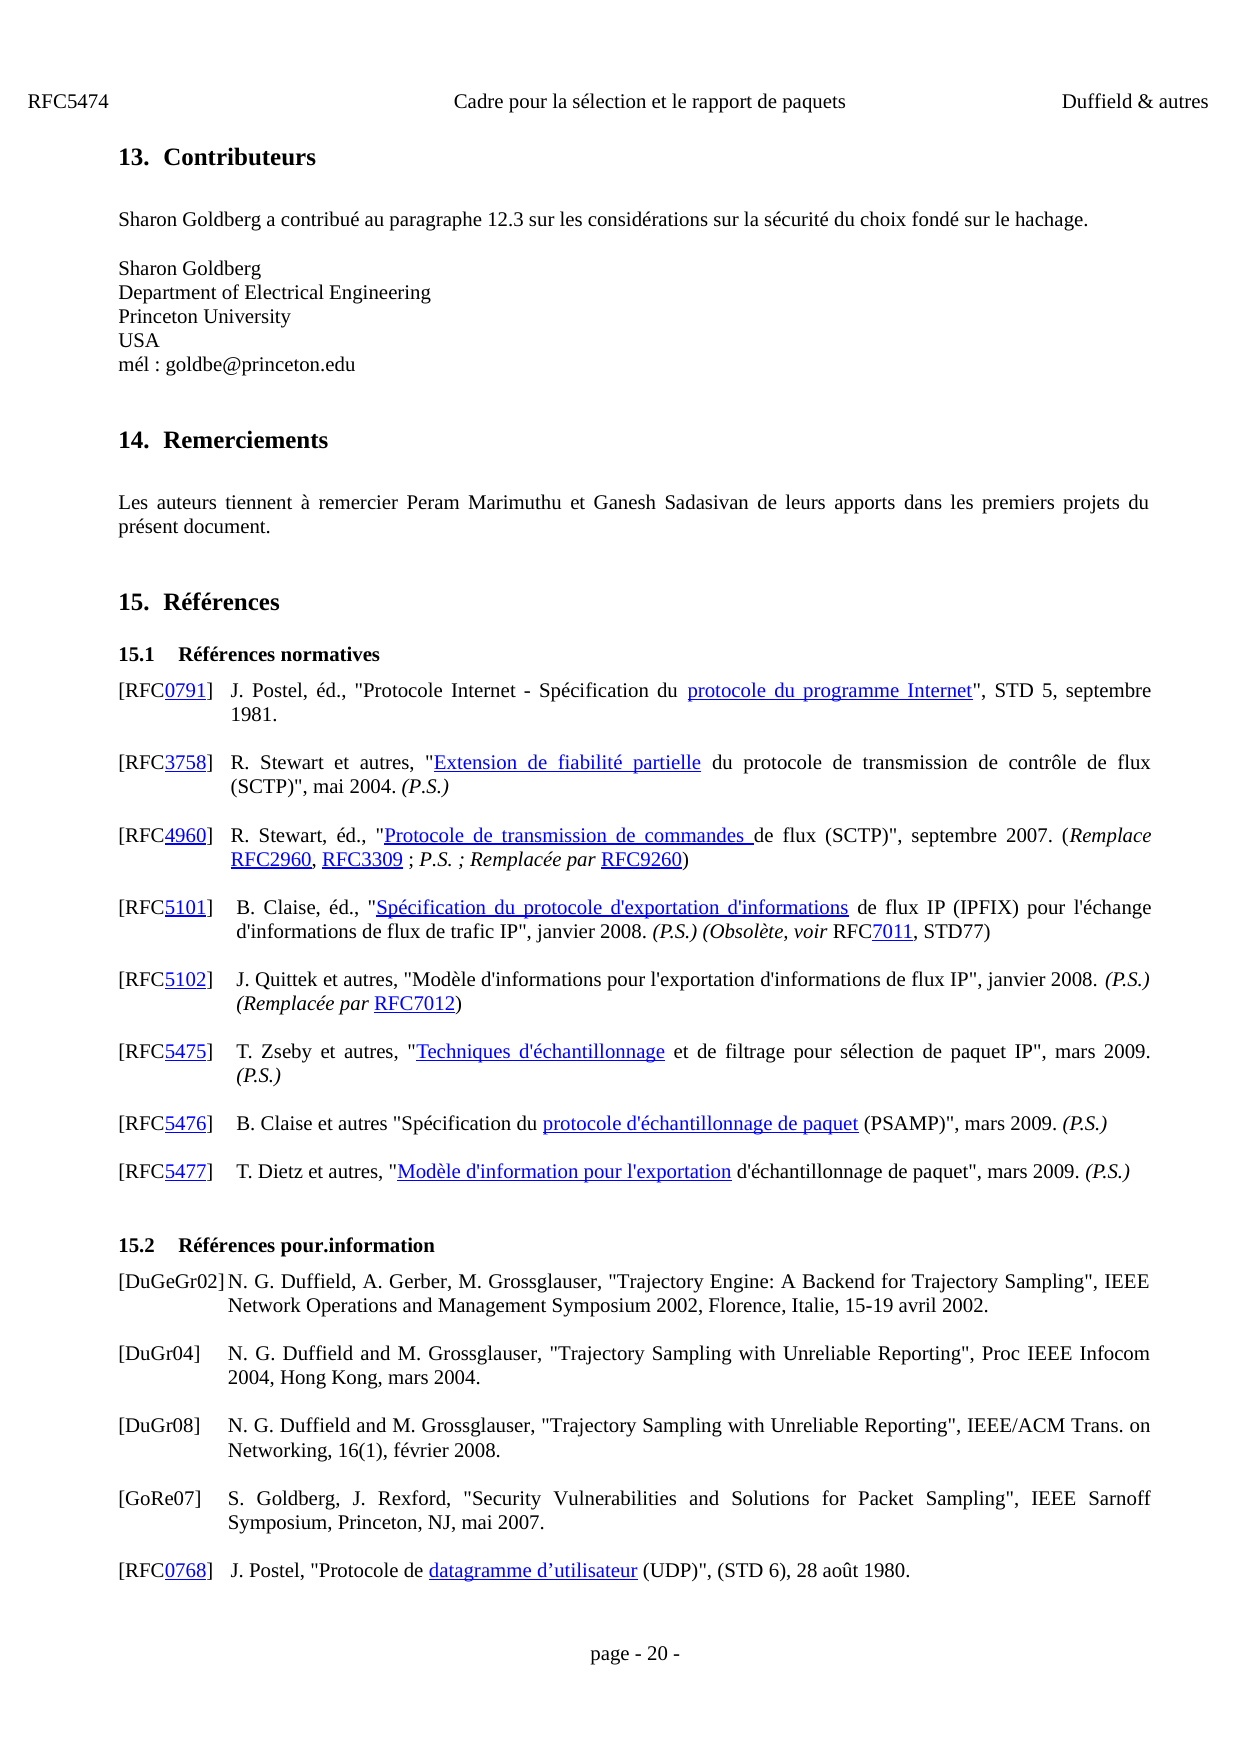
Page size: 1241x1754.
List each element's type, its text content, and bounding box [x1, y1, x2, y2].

text [RFC0791] J. Postel, éd., "Protocole Internet - Spécification du protocole du programme Internet", STD 5, septembre 1981. [118, 678, 1152, 726]
subtitle 14. Remerciements [118, 425, 1152, 454]
text [RFC5475] T. Zseby et autres, "Techniques d'échantillonnage et de filtrage pour sélection de paquet IP", mars 2009. (P.S.) [118, 1039, 1152, 1087]
text [GoRe07] S. Goldberg, J. Rexford, "Security Vulnerabilities and Solutions for Packet Sampling", IEEE Sarnoff Symposium, Princeton, NJ, mai 2007. [118, 1486, 1152, 1534]
text [RFC5101] B. Claise, éd., "Spécification du protocole d'exportation d'informations de flux IP (IPFIX) pour l'échange d'informations de flux de trafic IP", janvier 2008. (P.S.) (Obsolète, voir RFC7011, STD77) [118, 895, 1152, 943]
subtitle 15.1 Références normatives [118, 642, 1152, 666]
text [RFC3758] R. Stewart et autres, "Extension de fiabilité partielle du protocole de transmission de contrôle de flux (SCTP)", mai 2004. (P.S.) [118, 750, 1152, 798]
text Sharon Goldberg [118, 256, 1152, 279]
text Department of Electrical Engineering [118, 279, 1152, 304]
text [DuGr04] N. G. Duffield and M. Grossglauser, "Trajectory Sampling with Unreliable Reporting", Proc IEEE Infocom 2004, Hong Kong, mars 2004. [118, 1341, 1152, 1389]
text [RFC4960] R. Stewart, éd., "Protocole de transmission de commandes de flux (SCTP)", septembre 2007. (Remplace RFC2960, RFC3309 ; P.S. ; Remplacée par RFC9260) [118, 822, 1152, 871]
text [RFC5477] T. Dietz et autres, "Modèle d'information pour l'exportation d'échantillonnage de paquet", mars 2009. (P.S.) [118, 1159, 1152, 1183]
text [DuGeGr02] N. G. Duffield, A. Gerber, M. Grossglauser, "Trajectory Engine: A Backend for Trajectory Sampling", IEEE Network Operations and Management Symposium 2002, Florence, Italie, 15-19 avril 2002. [118, 1269, 1152, 1317]
subtitle 13. Contributeurs [118, 142, 1152, 171]
text USA [118, 328, 1152, 352]
text [RFC0768] J. Postel, "Protocole de datagramme d’utilisateur (UDP)", (STD 6), 28 août 1980. [118, 1558, 1152, 1582]
text Les auteurs tiennent à remercier Peram Marimuthu et Ganesh Sadasivan de leurs apports dans les premiers projets du présent document. [118, 490, 1152, 538]
subtitle 15.2 Références pour.information [118, 1232, 1152, 1257]
text Sharon Goldberg a contribué au paragraphe 12.3 sur les considérations sur la sécurité du choix fondé sur le hachage. [118, 207, 1152, 231]
text [RFC5476] B. Claise et autres "Spécification du protocole d'échantillonnage de paquet (PSAMP)", mars 2009. (P.S.) [118, 1111, 1152, 1135]
text mél : goldbe@princeton.edu [118, 352, 1152, 376]
subtitle 15. Références [118, 587, 1152, 616]
text Princeton University [118, 304, 1152, 328]
text [RFC5102] J. Quittek et autres, "Modèle d'informations pour l'exportation d'informations de flux IP", janvier 2008. (P.S.) (Remplacée par RFC7012) [118, 967, 1152, 1015]
text [DuGr08] N. G. Duffield and M. Grossglauser, "Trajectory Sampling with Unreliable Reporting", IEEE/ACM Trans. on Networking, 16(1), février 2008. [118, 1413, 1152, 1462]
